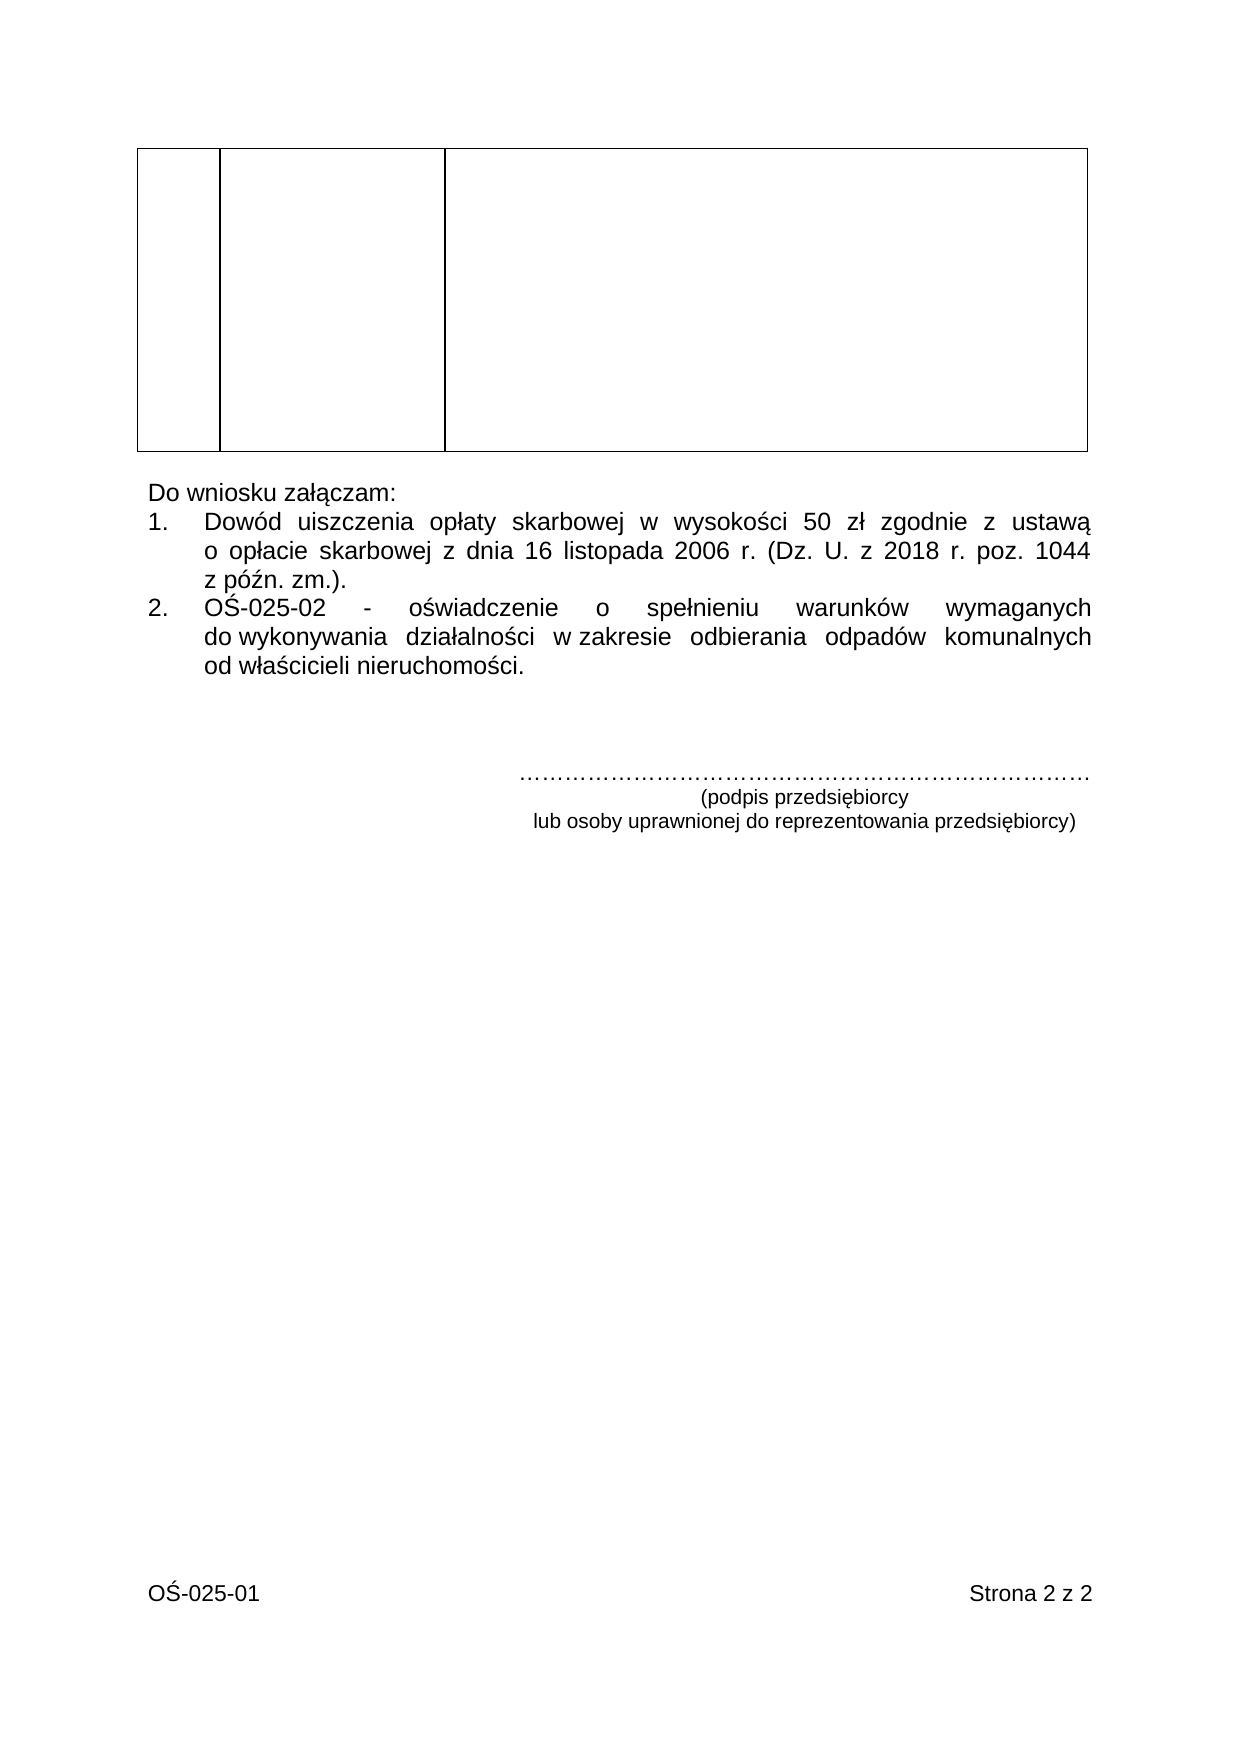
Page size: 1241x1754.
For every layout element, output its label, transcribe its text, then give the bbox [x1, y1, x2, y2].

text ………………………………………………………………… [516, 759, 1093, 785]
table_cell [446, 149, 1087, 451]
list Dowód uiszczenia opłaty skarbowej w wysokości 50 zł zgodnie z ustawą o opłacie skarbowej z dnia 16 listopada 2006 r. (Dz. U. z 2018 r. poz. 1044 z późn. zm.). [148, 507, 1093, 593]
table_cell [221, 149, 444, 451]
text Do wniosku załączam: [148, 478, 1093, 507]
text (podpis przedsiębiorcy [516, 785, 1093, 809]
text lub osoby uprawnionej do reprezentowania przedsiębiorcy) [516, 809, 1093, 833]
table_cell [138, 149, 219, 451]
list OŚ-025-02 - oświadczenie o spełnieniu warunków wymaganych do wykonywania działalności w zakresie odbierania odpadów komunalnych od właścicieli nieruchomości. [148, 593, 1093, 680]
